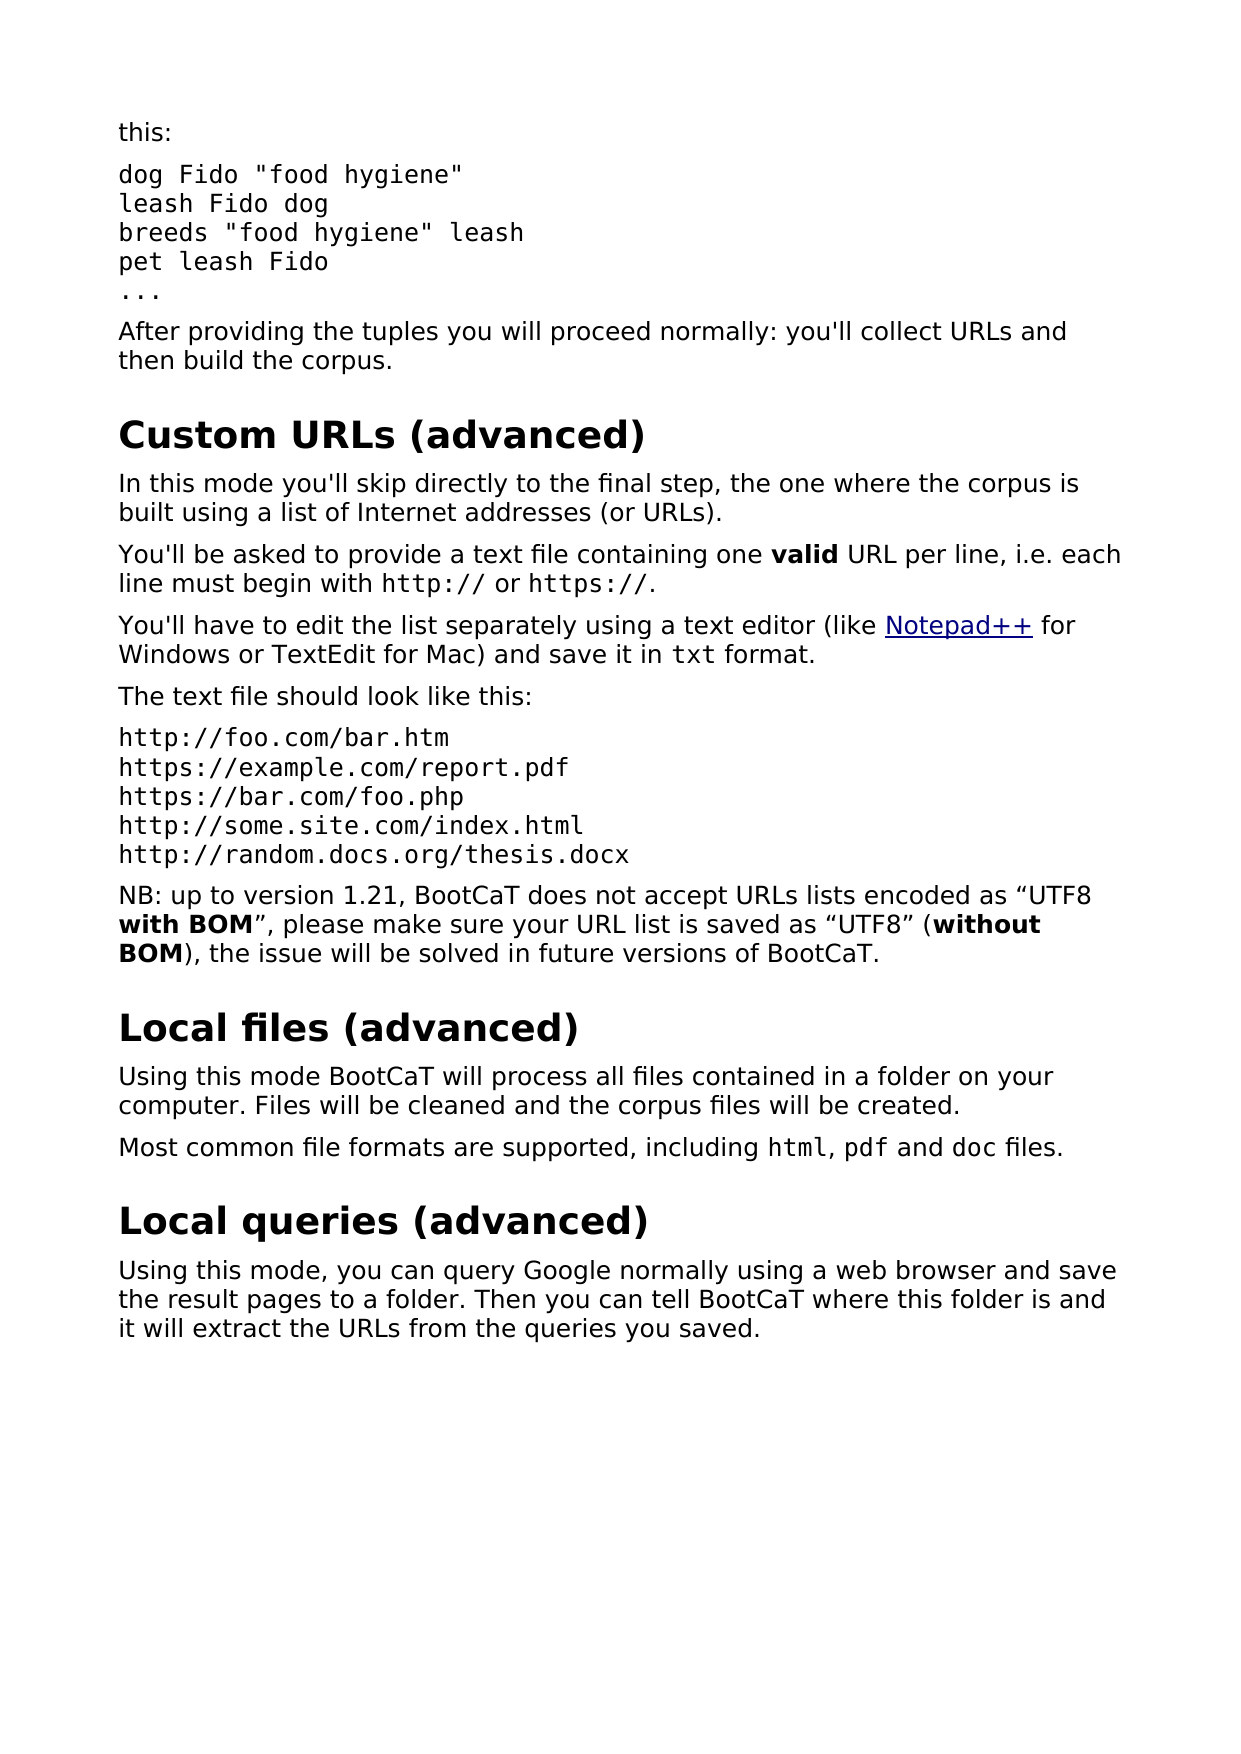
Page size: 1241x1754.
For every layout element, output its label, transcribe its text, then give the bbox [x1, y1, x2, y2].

subtitle Local queries (advanced) [118, 1200, 1122, 1243]
text NB: up to version 1.21, BootCaT does not accept URLs lists encoded as “UTF8 with BOM”, please make sure your URL list is saved as “UTF8” (without BOM), the issue will be solved in future versions of BootCaT. [118, 881, 1122, 969]
text Most common file formats are supported, including html, pdf and doc files. [118, 1133, 1122, 1162]
text http://foo.com/bar.htm https://example.com/report.pdf https://bar.com/foo.php http://some.site.com/index.html http://random.docs.org/thesis.docx [118, 723, 1122, 869]
text Using this mode, you can query Google normally using a web browser and save the result pages to a folder. Then you can tell BootCaT where this folder is and it will extract the URLs from the queries you saved. [118, 1256, 1122, 1343]
subtitle Local files (advanced) [118, 1006, 1122, 1050]
text dog Fido "food hygiene" leash Fido dog breeds "food hygiene" leash pet leash Fido ... [118, 160, 1122, 306]
subtitle Custom URLs (advanced) [118, 413, 1122, 457]
text After providing the tuples you will proceed normally: you'll collect URLs and then build the corpus. [118, 317, 1122, 376]
text You'll have to edit the list separately using a text editor (like Notepad++ for Windows or TextEdit for Mac) and save it in txt format. [118, 611, 1122, 669]
text In this mode you'll skip directly to the final step, the one where the corpus is built using a list of Internet addresses (or URLs). [118, 469, 1122, 528]
text You'll be asked to provide a text file containing one valid URL per line, i.e. each line must begin with http:// or https://. [118, 540, 1122, 598]
text this: [118, 118, 1122, 147]
text Using this mode BootCaT will process all files contained in a folder on your computer. Files will be cleaned and the corpus files will be created. [118, 1062, 1122, 1121]
text The text file should look like this: [118, 682, 1122, 711]
